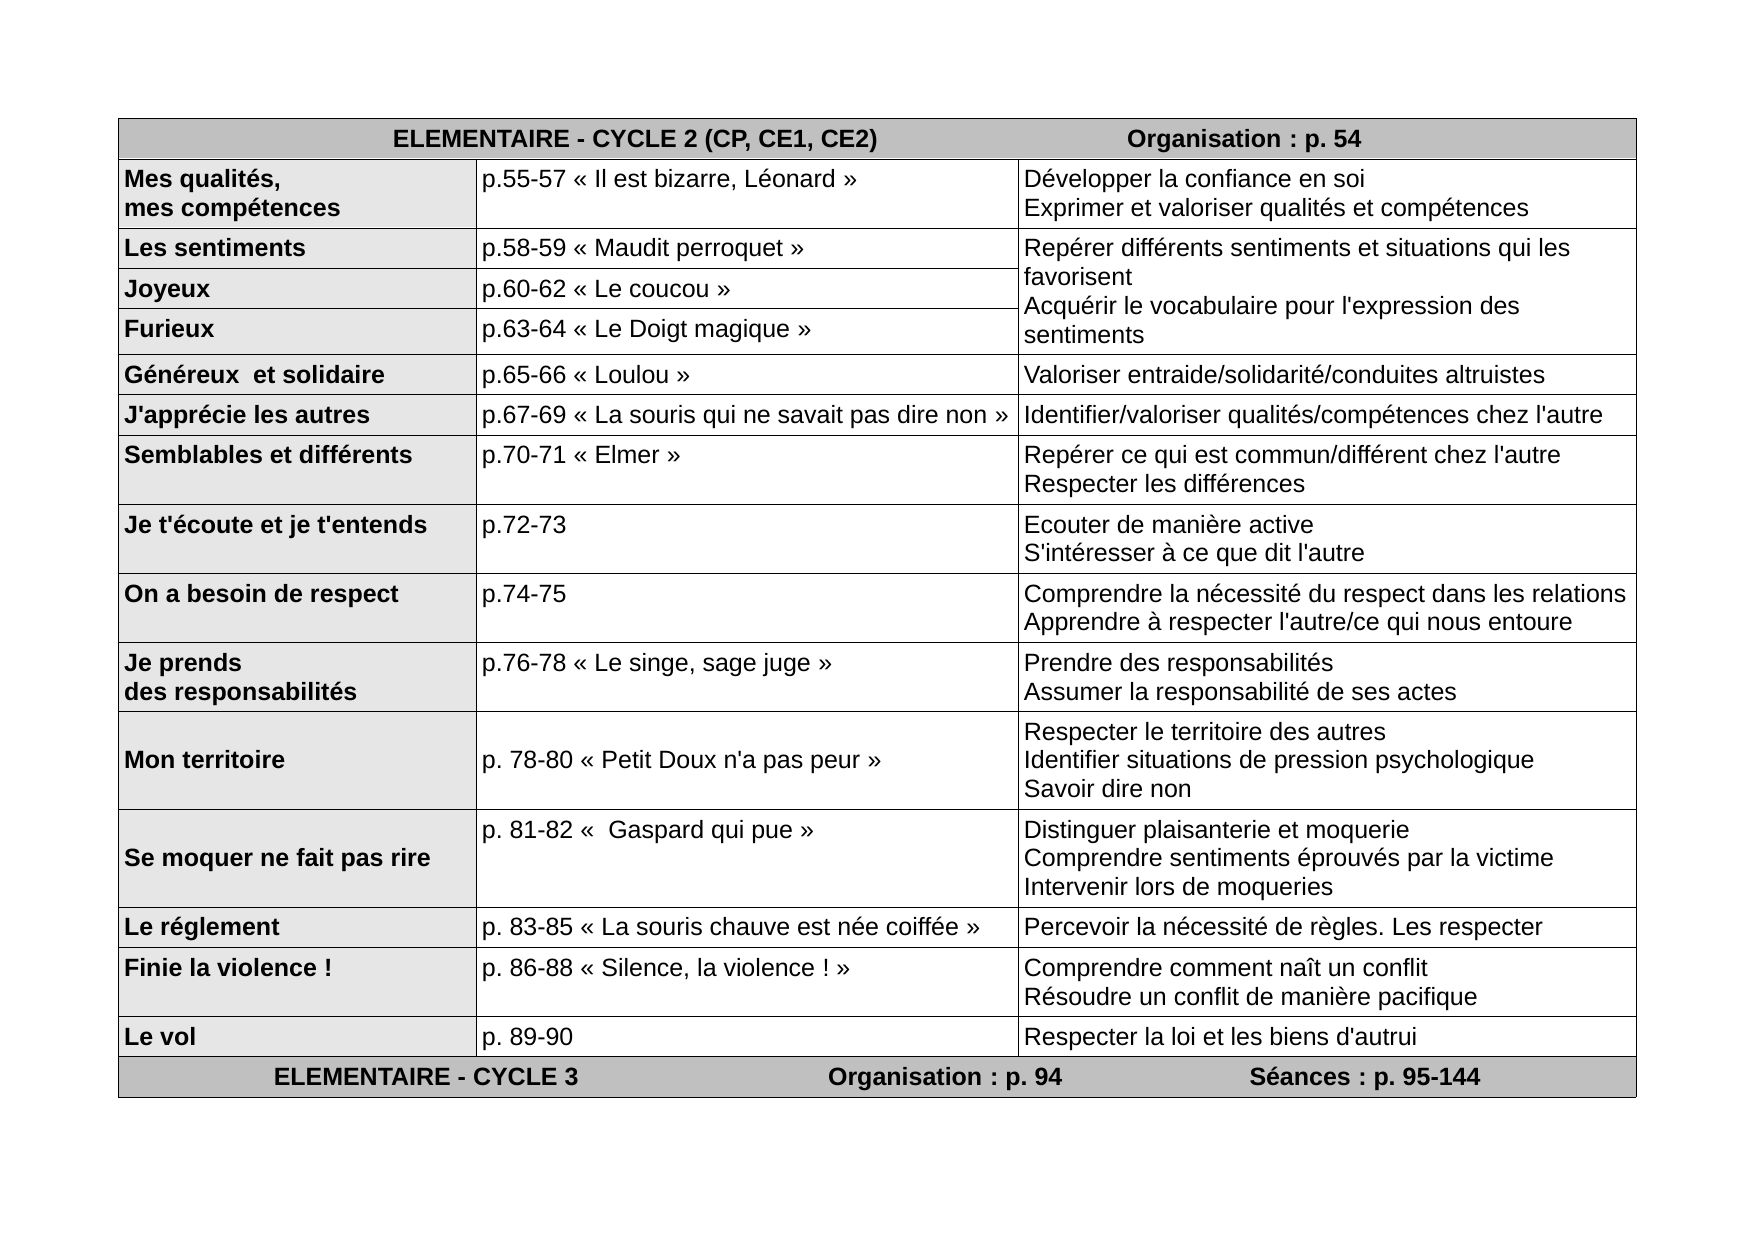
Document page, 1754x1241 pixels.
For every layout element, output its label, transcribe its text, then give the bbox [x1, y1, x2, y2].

table_cell p.60-62 « Le coucou » [477, 269, 1018, 308]
table_cell Le vol [119, 1017, 476, 1056]
table_cell Généreux et solidaire [119, 355, 476, 394]
table_cell Se moquer ne fait pas rire [119, 810, 476, 907]
table_cell Distinguer plaisanterie et moquerie Comprendre sentiments éprouvés par la victime Intervenir lors de moqueries [1019, 810, 1636, 907]
table_cell p.72-73 [477, 505, 1018, 573]
table_cell ELEMENTAIRE - CYCLE 2 (CP, CE1, CE2) Organisation : p. 54 [119, 119, 1636, 158]
table_cell Je prends des responsabilités [119, 643, 476, 711]
table_cell Joyeux [119, 269, 476, 308]
table_cell p.58-59 « Maudit perroquet » [477, 229, 1018, 268]
table_cell Comprendre la nécessité du respect dans les relations Apprendre à respecter l'autre/ce qui nous entoure [1019, 574, 1636, 642]
table_cell ELEMENTAIRE - CYCLE 3 Organisation : p. 94 Séances : p. 95-144 [119, 1057, 1636, 1097]
table_cell Respecter le territoire des autres Identifier situations de pression psychologique Savoir dire non [1019, 712, 1636, 809]
table_cell Le réglement [119, 908, 476, 947]
table_cell p. 86-88 « Silence, la violence ! » [477, 948, 1018, 1016]
table_cell p. 78-80 « Petit Doux n'a pas peur » [477, 712, 1018, 809]
table_cell Mon territoire [119, 712, 476, 809]
table_cell Respecter la loi et les biens d'autrui [1019, 1017, 1636, 1056]
table_cell Mes qualités, mes compétences [119, 160, 476, 227]
table_cell Valoriser entraide/solidarité/conduites altruistes [1019, 355, 1636, 394]
table_cell p.70-71 « Elmer » [477, 436, 1018, 504]
table_cell Repérer différents sentiments et situations qui les favorisent Acquérir le vocabulaire pour l'expression des sentiments [1019, 229, 1636, 354]
table_cell J'apprécie les autres [119, 395, 476, 435]
table_cell p.76-78 « Le singe, sage juge » [477, 643, 1018, 711]
table_cell Furieux [119, 309, 476, 354]
table_cell p. 81-82 « Gaspard qui pue » [477, 810, 1018, 907]
table_cell Les sentiments [119, 229, 476, 268]
table_cell Repérer ce qui est commun/différent chez l'autre Respecter les différences [1019, 436, 1636, 504]
table_cell Finie la violence ! [119, 948, 476, 1016]
table_cell Comprendre comment naît un conflit Résoudre un conflit de manière pacifique [1019, 948, 1636, 1016]
table_cell p.63-64 « Le Doigt magique » [477, 309, 1018, 354]
table_cell Développer la confiance en soi Exprimer et valoriser qualités et compétences [1019, 160, 1636, 227]
table_cell Ecouter de manière active S'intéresser à ce que dit l'autre [1019, 505, 1636, 573]
table_cell On a besoin de respect [119, 574, 476, 642]
table_cell p. 83-85 « La souris chauve est née coiffée » [477, 908, 1018, 947]
table_cell Je t'écoute et je t'entends [119, 505, 476, 573]
table_cell Semblables et différents [119, 436, 476, 504]
table_cell p.55-57 « Il est bizarre, Léonard » [477, 160, 1018, 227]
table_cell p.65-66 « Loulou » [477, 355, 1018, 394]
table_cell Identifier/valoriser qualités/compétences chez l'autre [1019, 395, 1636, 435]
table_cell p.74-75 [477, 574, 1018, 642]
table_cell Prendre des responsabilités Assumer la responsabilité de ses actes [1019, 643, 1636, 711]
table_cell Percevoir la nécessité de règles. Les respecter [1019, 908, 1636, 947]
table_cell p. 89-90 [477, 1017, 1018, 1056]
table_cell p.67-69 « La souris qui ne savait pas dire non » [477, 395, 1018, 435]
